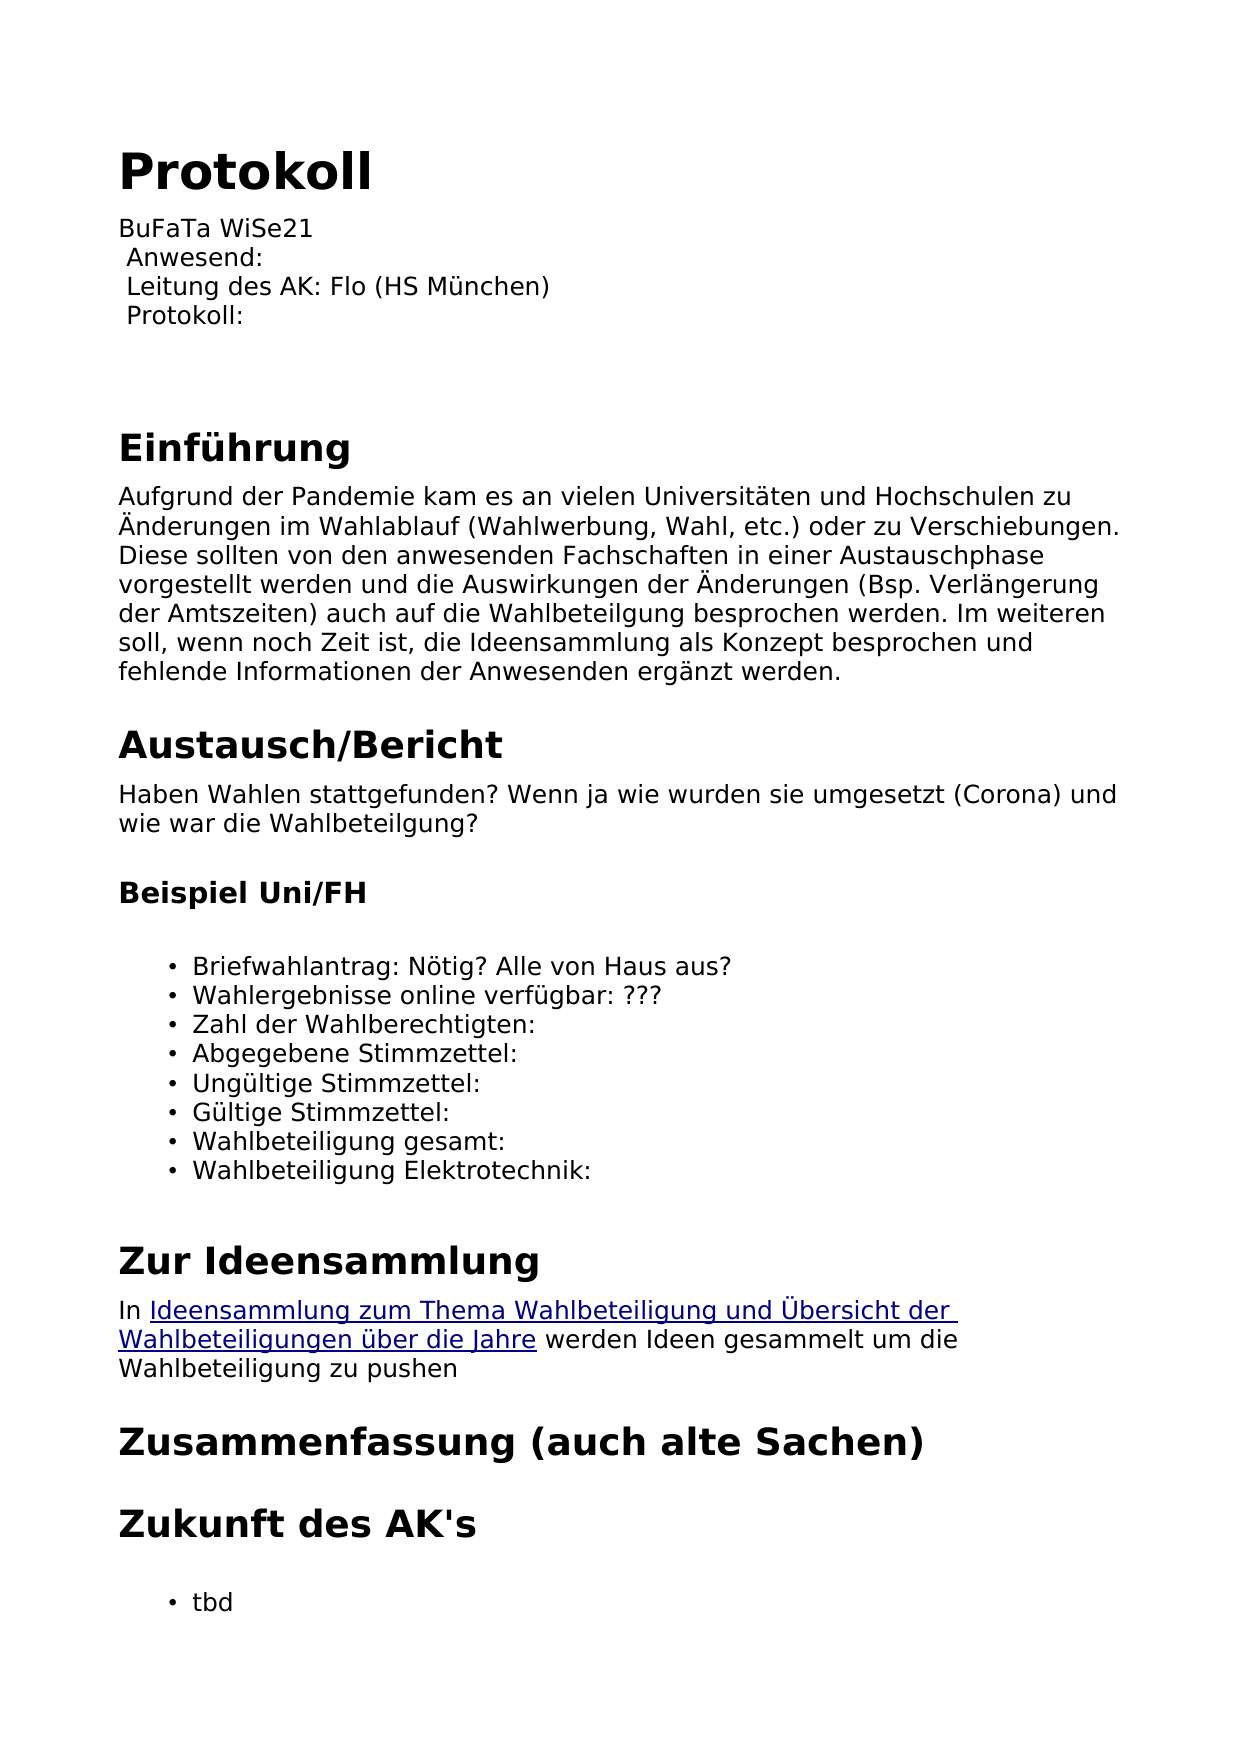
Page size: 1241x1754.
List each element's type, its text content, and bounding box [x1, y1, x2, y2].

list Briefwahlantrag: Nötig? Alle von Haus aus? [177, 952, 1122, 981]
text BuFaTa WiSe21 Anwesend: Leitung des AK: Flo (HS München) Protokoll: [118, 214, 1122, 389]
text In Ideensammlung zum Thema Wahlbeteiligung und Übersicht der Wahlbeteiligungen über die Jahre werden Ideen gesammelt um die Wahlbeteiligung zu pushen [118, 1296, 1122, 1383]
text Haben Wahlen stattgefunden? Wenn ja wie wurden sie umgesetzt (Corona) und wie war die Wahlbeteilgung? [118, 780, 1122, 839]
subtitle Zukunft des AK's [118, 1502, 1122, 1546]
list Wahlbeteiligung gesamt: [177, 1127, 1122, 1156]
list tbd [177, 1588, 1122, 1617]
list Wahlergebnisse online verfügbar: ??? [177, 981, 1122, 1010]
subtitle Austausch/Bericht [118, 724, 1122, 768]
subtitle Beispiel Uni/FH [118, 876, 1122, 910]
list Zahl der Wahlberechtigten: [177, 1010, 1122, 1039]
list Ungültige Stimmzettel: [177, 1069, 1122, 1098]
subtitle Protokoll [118, 143, 1122, 201]
list Wahlbeteiligung Elektrotechnik: [177, 1156, 1122, 1185]
subtitle Zur Ideensammlung [118, 1240, 1122, 1283]
list Abgegebene Stimmzettel: [177, 1039, 1122, 1069]
subtitle Zusammenfassung (auch alte Sachen) [118, 1421, 1122, 1465]
text Aufgrund der Pandemie kam es an vielen Universitäten und Hochschulen zu Änderungen im Wahlablauf (Wahlwerbung, Wahl, etc.) oder zu Verschiebungen. Diese sollten von den anwesenden Fachschaften in einer Austauschphase vorgestellt werden und die Auswirkungen der Änderungen (Bsp. Verlängerung der Amtszeiten) auch auf die Wahlbeteilgung besprochen werden. Im weiteren soll, wenn noch Zeit ist, die Ideensammlung als Konzept besprochen und fehlende Informationen der Anwesenden ergänzt werden. [118, 482, 1122, 687]
list Gültige Stimmzettel: [177, 1098, 1122, 1127]
subtitle Einführung [118, 426, 1122, 470]
